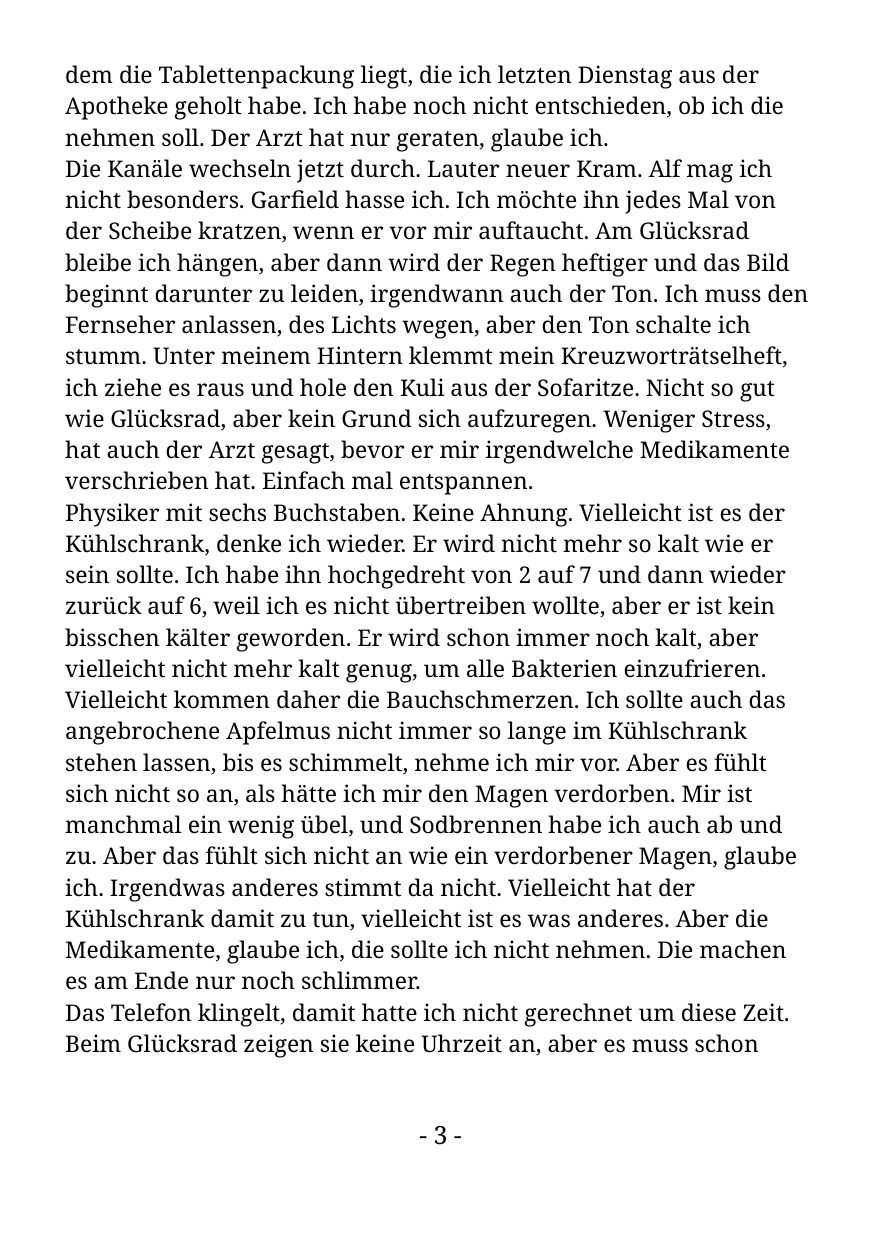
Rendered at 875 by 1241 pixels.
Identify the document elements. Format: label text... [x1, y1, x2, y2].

text dem die Tablettenpackung liegt, die ich letzten Dienstag aus der Apotheke geholt habe. Ich habe noch nicht entschieden, ob ich die nehmen soll. Der Arzt hat nur geraten, glaube ich. Die Kanäle wechseln jetzt durch. Lauter neuer Kram. Alf mag ich nicht besonders. Garfield hasse ich. Ich möchte ihn jedes Mal von der Scheibe kratzen, wenn er vor mir auftaucht. Am Glücksrad bleibe ich hängen, aber dann wird der Regen heftiger und das Bild beginnt darunter zu leiden, irgendwann auch der Ton. Ich muss den Fernseher anlassen, des Lichts wegen, aber den Ton schalte ich stumm. Unter meinem Hintern klemmt mein Kreuzworträtselheft, ich ziehe es raus und hole den Kuli aus der Sofaritze. Nicht so gut wie Glücksrad, aber kein Grund sich aufzuregen. Weniger Stress, hat auch der Arzt gesagt, bevor er mir irgendwelche Medikamente verschrieben hat. Einfach mal entspannen. Physiker mit sechs Buchstaben. Keine Ahnung. Vielleicht ist es der Kühlschrank, denke ich wieder. Er wird nicht mehr so kalt wie er sein sollte. Ich habe ihn hochgedreht von 2 auf 7 und dann wieder zurück auf 6, weil ich es nicht übertreiben wollte, aber er ist kein bisschen kälter geworden. Er wird schon immer noch kalt, aber vielleicht nicht mehr kalt genug, um alle Bakterien einzufrieren. Vielleicht kommen daher die Bauchschmerzen. Ich sollte auch das angebrochene Apfelmus nicht immer so lange im Kühlschrank stehen lassen, bis es schimmelt, nehme ich mir vor. Aber es fühlt sich nicht so an, als hätte ich mir den Magen verdorben. Mir ist manchmal ein wenig übel, und Sodbrennen habe ich auch ab und zu. Aber das fühlt sich nicht an wie ein verdorbener Magen, glaube ich. Irgendwas anderes stimmt da nicht. Vielleicht hat der Kühlschrank damit zu tun, vielleicht ist es was anderes. Aber die Medikamente, glaube ich, die sollte ich nicht nehmen. Die machen es am Ende nur noch schlimmer. Das Telefon klingelt, damit hatte ich nicht gerechnet um diese Zeit. Beim Glücksrad zeigen sie keine Uhrzeit an, aber es muss schon [65, 59, 809, 1059]
